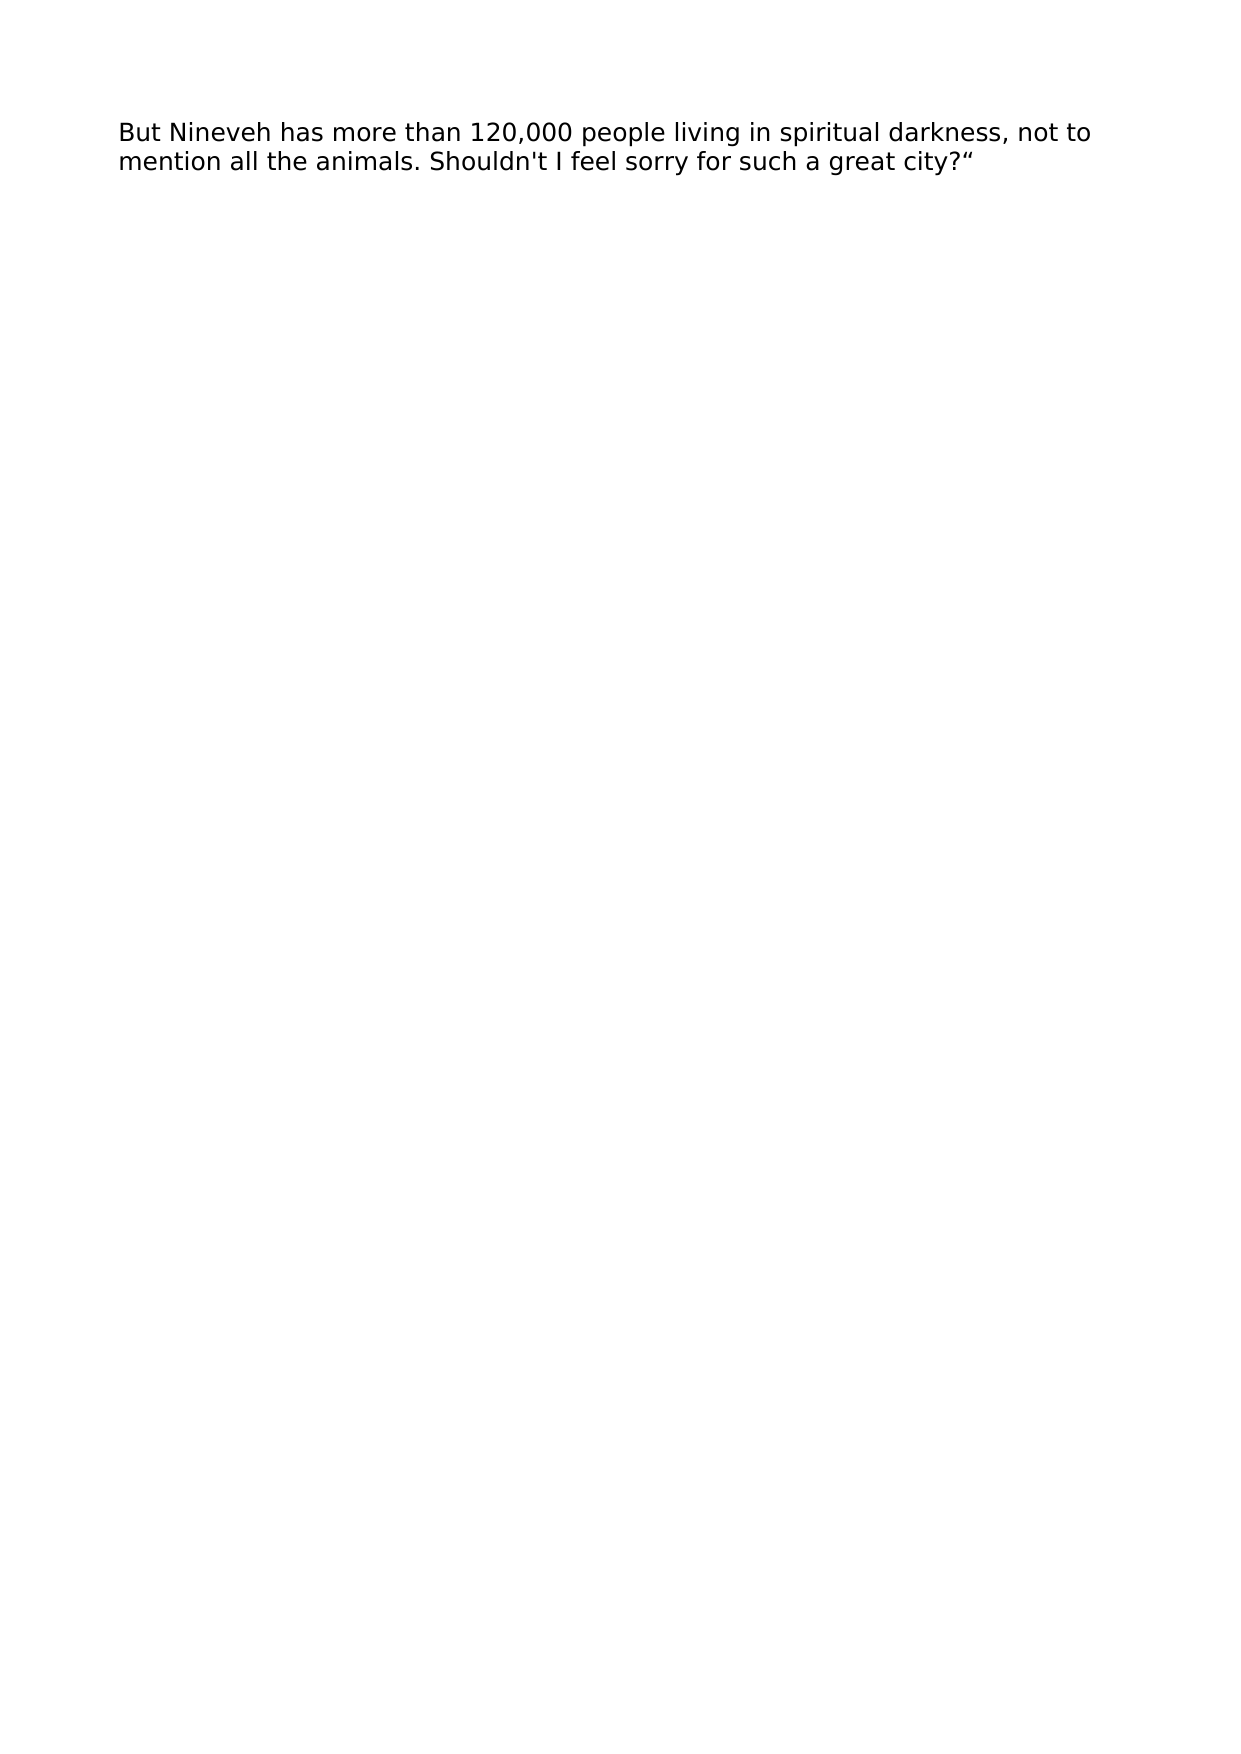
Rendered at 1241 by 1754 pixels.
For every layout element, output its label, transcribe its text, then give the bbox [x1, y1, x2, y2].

text But Nineveh has more than 120,000 people living in spiritual darkness, not to mention all the animals. Shouldn't I feel sorry for such a great city?“ [118, 118, 1122, 176]
